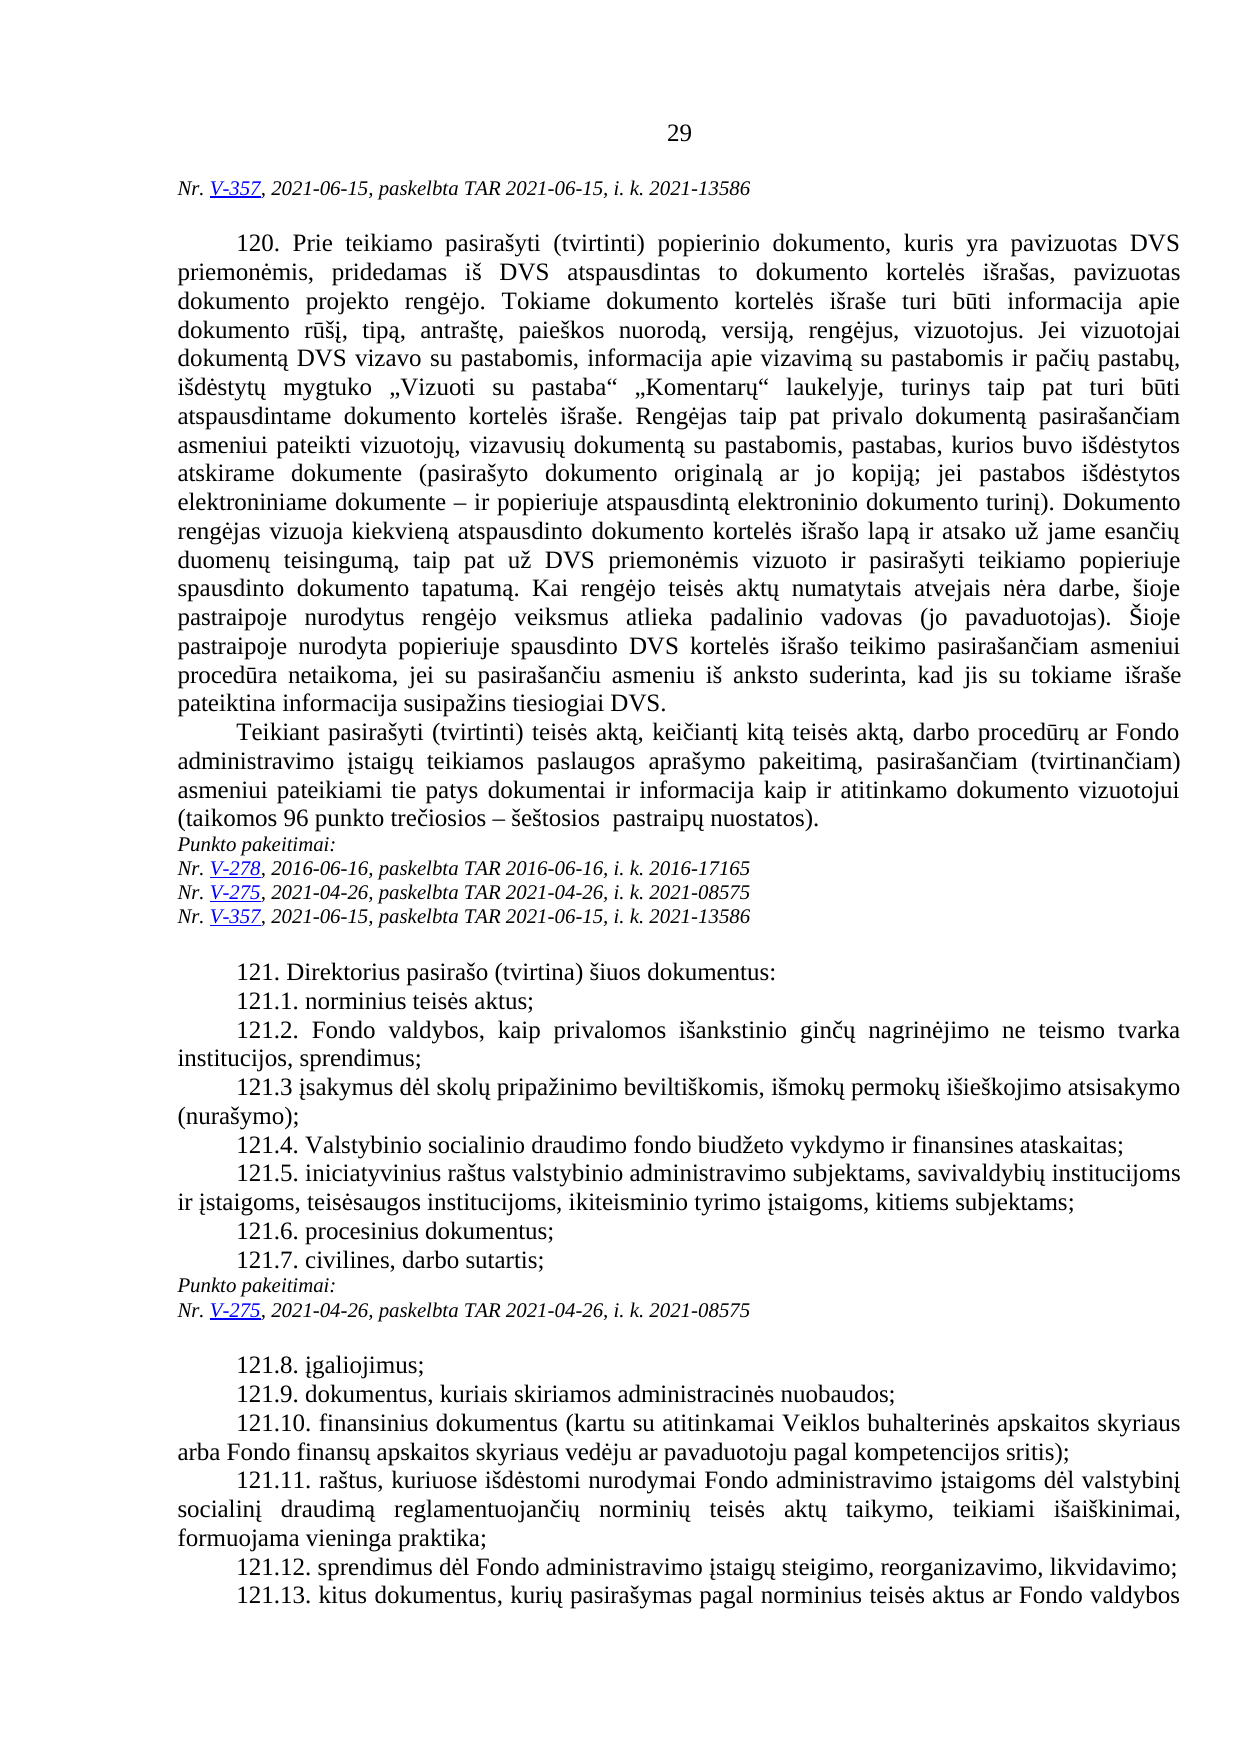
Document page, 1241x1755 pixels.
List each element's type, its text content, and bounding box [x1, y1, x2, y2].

text 121.8. įgaliojimus; [177, 1350, 1181, 1379]
text 121.3 įsakymus dėl skolų pripažinimo beviltiškomis, išmokų permokų išieškojimo atsisakymo (nurašymo); [177, 1072, 1181, 1130]
text 121.5. iniciatyvinius raštus valstybinio administravimo subjektams, savivaldybių institucijoms ir įstaigoms, teisėsaugos institucijoms, ikiteisminio tyrimo įstaigoms, kitiems subjektams; [177, 1158, 1181, 1216]
text 121.6. procesinius dokumentus; [177, 1216, 1181, 1245]
text Punkto pakeitimai: [177, 832, 1181, 856]
text Nr. V-278, 2016-06-16, paskelbta TAR 2016-06-16, i. k. 2016-17165 [177, 856, 1181, 880]
text 121.12. sprendimus dėl Fondo administravimo įstaigų steigimo, reorganizavimo, likvidavimo; [177, 1552, 1181, 1580]
text 121. Direktorius pasirašo (tvirtina) šiuos dokumentus: [177, 957, 1181, 986]
text 121.7. civilines, darbo sutartis; [177, 1245, 1181, 1273]
text 121.4. Valstybinio socialinio draudimo fondo biudžeto vykdymo ir finansines ataskaitas; [177, 1130, 1181, 1158]
text 121.1. norminius teisės aktus; [177, 986, 1181, 1015]
text 121.2. Fondo valdybos, kaip privalomos išankstinio ginčų nagrinėjimo ne teismo tvarka institucijos, sprendimus; [177, 1015, 1181, 1072]
text 121.10. finansinius dokumentus (kartu su atitinkamai Veiklos buhalterinės apskaitos skyriaus arba Fondo finansų apskaitos skyriaus vedėju ar pavaduotoju pagal kompetencijos sritis); [177, 1408, 1181, 1465]
text Nr. V-275, 2021-04-26, paskelbta TAR 2021-04-26, i. k. 2021-08575 [177, 1297, 1181, 1322]
text 121.13. kitus dokumentus, kurių pasirašymas pagal norminius teisės aktus ar Fondo valdybos [177, 1580, 1181, 1609]
text Nr. V-357, 2021-06-15, paskelbta TAR 2021-06-15, i. k. 2021-13586 [177, 176, 1181, 200]
text Nr. V-357, 2021-06-15, paskelbta TAR 2021-06-15, i. k. 2021-13586 [177, 904, 1181, 928]
text Teikiant pasirašyti (tvirtinti) teisės aktą, keičiantį kitą teisės aktą, darbo procedūrų ar Fondo administravimo įstaigų teikiamos paslaugos aprašymo pakeitimą, pasirašančiam (tvirtinančiam) asmeniui pateikiami tie patys dokumentai ir informacija kaip ir atitinkamo dokumento vizuotojui (taikomos 96 punkto trečiosios – šeštosios pastraipų nuostatos). [177, 717, 1181, 832]
text 121.9. dokumentus, kuriais skiriamos administracinės nuobaudos; [177, 1379, 1181, 1408]
text Nr. V-275, 2021-04-26, paskelbta TAR 2021-04-26, i. k. 2021-08575 [177, 880, 1181, 904]
text 120. Prie teikiamo pasirašyti (tvirtinti) popierinio dokumento, kuris yra pavizuotas DVS priemonėmis, pridedamas iš DVS atspausdintas to dokumento kortelės išrašas, pavizuotas dokumento projekto rengėjo. Tokiame dokumento kortelės išraše turi būti informacija apie dokumento rūšį, tipą, antraštę, paieškos nuorodą, versiją, rengėjus, vizuotojus. Jei vizuotojai dokumentą DVS vizavo su pastabomis, informacija apie vizavimą su pastabomis ir pačių pastabų, išdėstytų mygtuko „Vizuoti su pastaba“ „Komentarų“ laukelyje, turinys taip pat turi būti atspausdintame dokumento kortelės išraše. Rengėjas taip pat privalo dokumentą pasirašančiam asmeniui pateikti vizuotojų, vizavusių dokumentą su pastabomis, pastabas, kurios buvo išdėstytos atskirame dokumente (pasirašyto dokumento originalą ar jo kopiją; jei pastabos išdėstytos elektroniniame dokumente – ir popieriuje atspausdintą elektroninio dokumento turinį). Dokumento rengėjas vizuoja kiekvieną atspausdinto dokumento kortelės išrašo lapą ir atsako už jame esančių duomenų teisingumą, taip pat už DVS priemonėmis vizuoto ir pasirašyti teikiamo popieriuje spausdinto dokumento tapatumą. Kai rengėjo teisės aktų numatytais atvejais nėra darbe, šioje pastraipoje nurodytus rengėjo veiksmus atlieka padalinio vadovas (jo pavaduotojas). Šioje pastraipoje nurodyta popieriuje spausdinto DVS kortelės išrašo teikimo pasirašančiam asmeniui procedūra netaikoma, jei su pasirašančiu asmeniu iš anksto suderinta, kad jis su tokiame išraše pateiktina informacija susipažins tiesiogiai DVS. [177, 228, 1181, 717]
text 121.11. raštus, kuriuose išdėstomi nurodymai Fondo administravimo įstaigoms dėl valstybinį socialinį draudimą reglamentuojančių norminių teisės aktų taikymo, teikiami išaiškinimai, formuojama vieninga praktika; [177, 1465, 1181, 1552]
text Punkto pakeitimai: [177, 1273, 1181, 1297]
